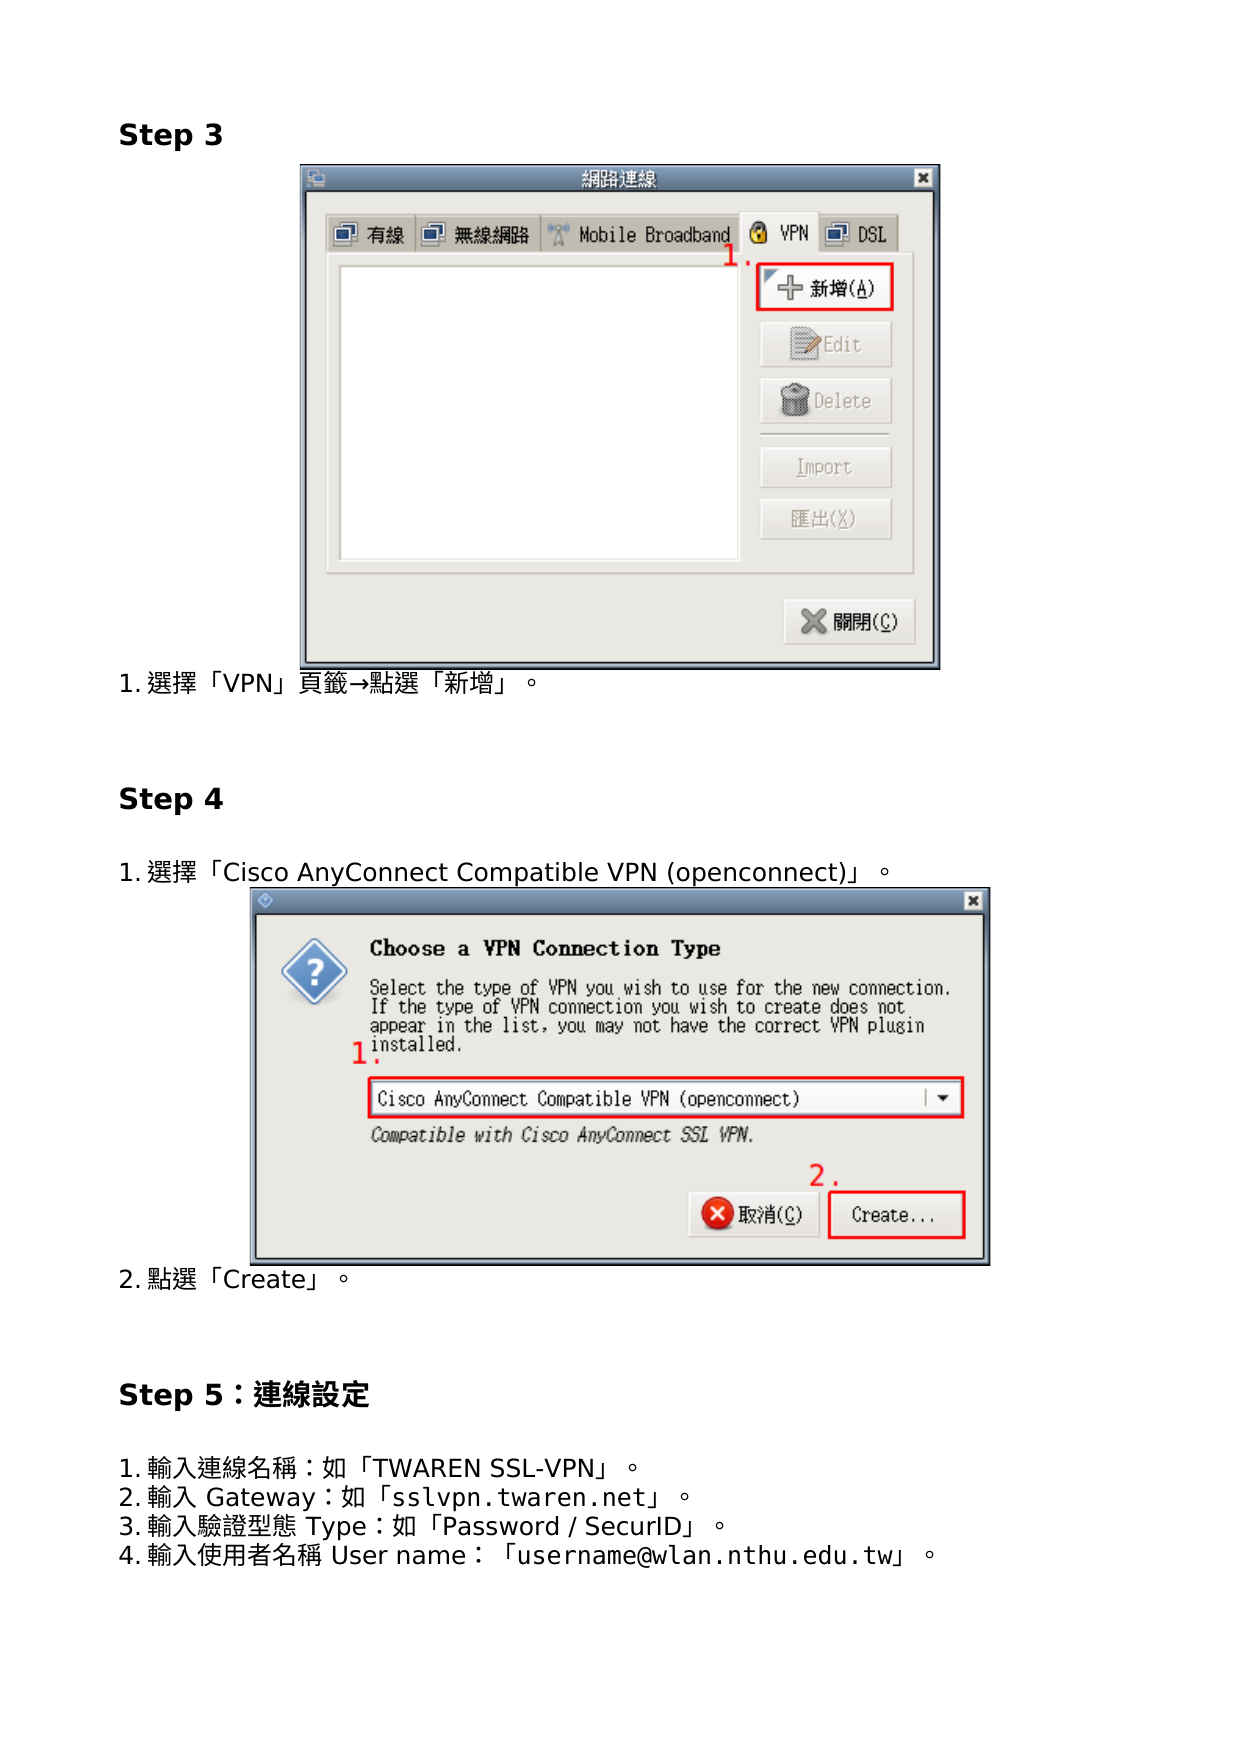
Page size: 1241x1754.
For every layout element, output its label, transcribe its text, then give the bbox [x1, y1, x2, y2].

subtitle Step 4 [118, 782, 1122, 816]
list 點選「Create」。 [118, 887, 1122, 1324]
subtitle Step 3 [118, 118, 1122, 152]
list 輸入使用者名稱 User name：「username@wlan.nthu.edu.tw」。 [118, 1542, 1122, 1571]
picture [249, 887, 991, 1266]
list 輸入連線名稱：如「TWAREN SSL-VPN」。 [118, 1454, 1122, 1483]
list 輸入 Gateway：如「sslvpn.twaren.net」。 [118, 1483, 1122, 1512]
picture [299, 164, 941, 670]
list 輸入驗證型態 Type：如「Password / SecurID」。 [118, 1512, 1122, 1542]
subtitle Step 5：連線設定 [118, 1378, 1122, 1412]
list 選擇「Cisco AnyConnect Compatible VPN (openconnect)」。 [118, 858, 1122, 887]
list 選擇「VPN」頁籤→點選「新增」。 [118, 194, 1122, 728]
